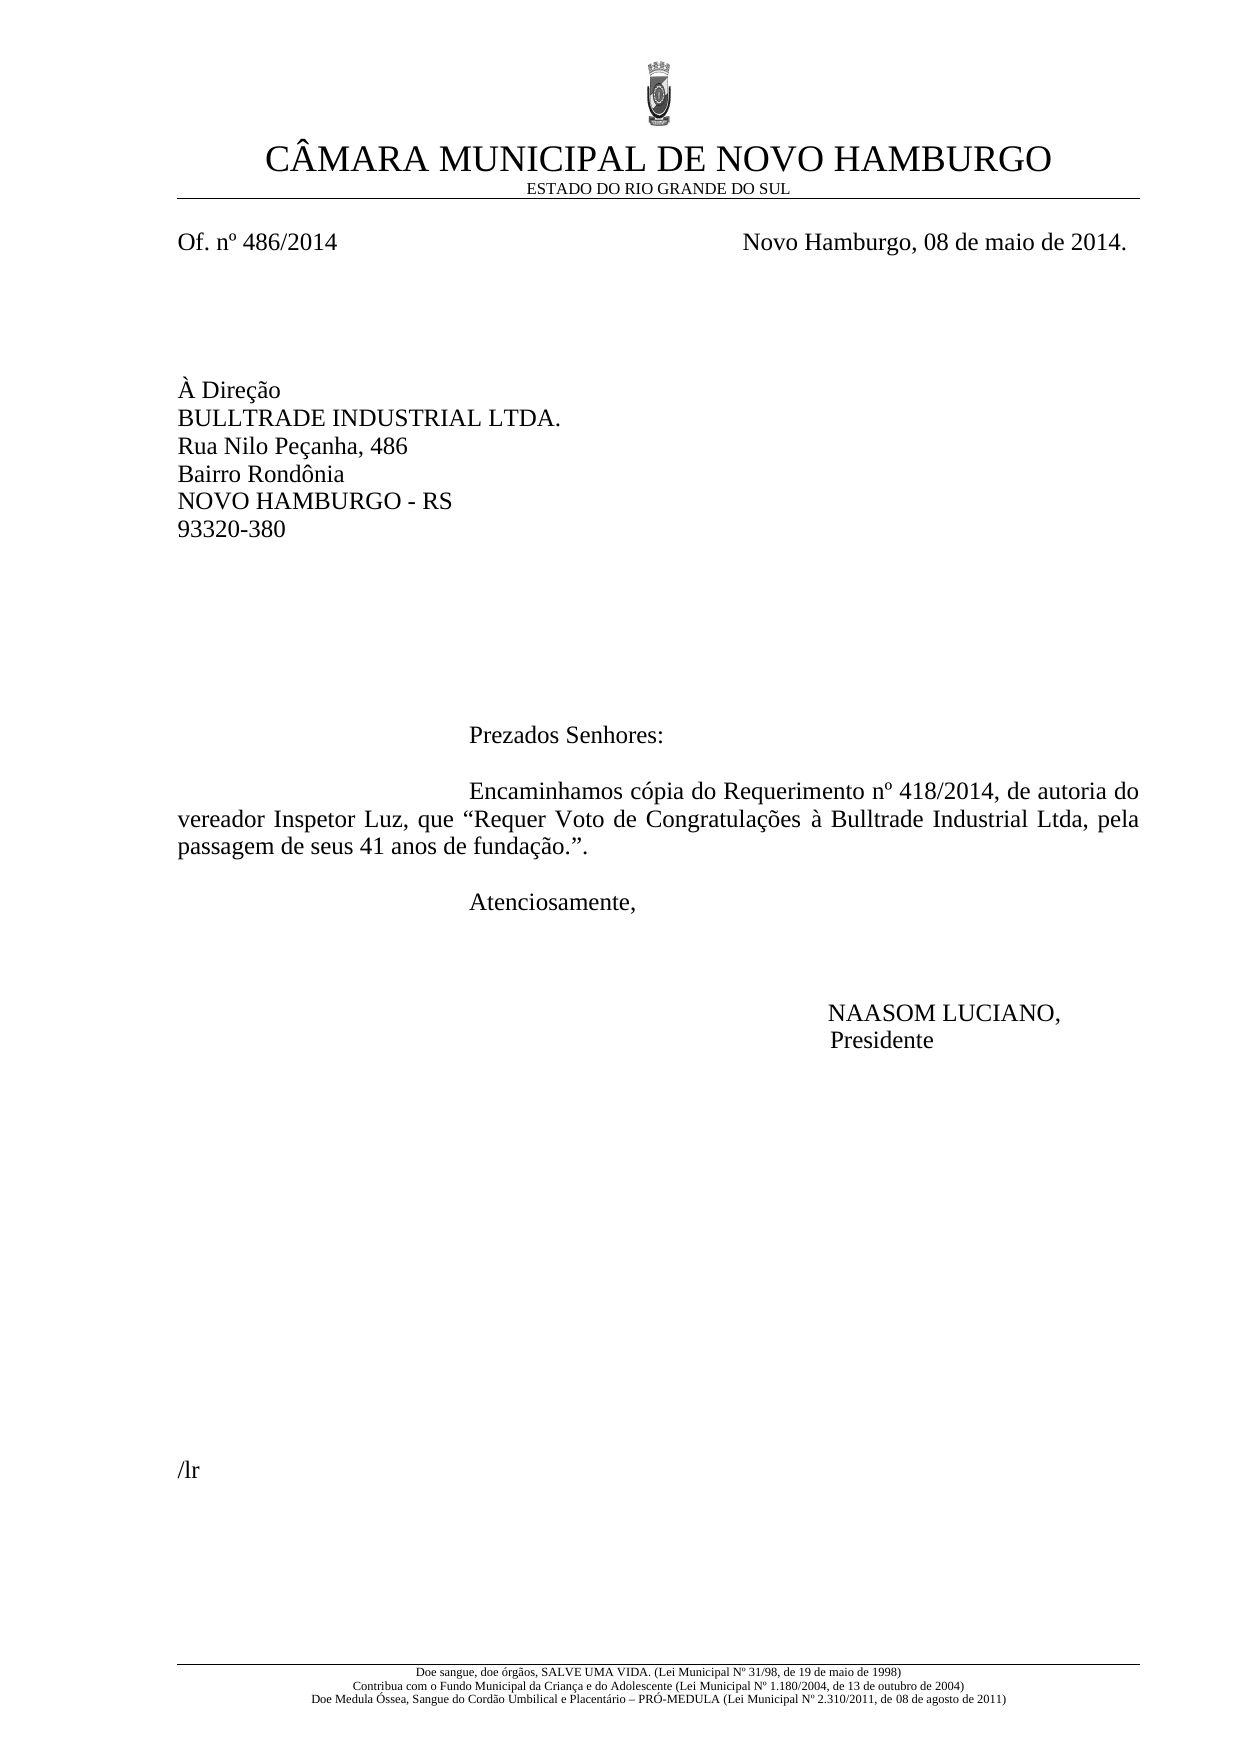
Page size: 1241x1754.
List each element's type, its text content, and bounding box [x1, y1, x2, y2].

text Atenciosamente, [177, 888, 1140, 916]
text NOVO HAMBURGO - RS [177, 487, 1140, 515]
text NAASOM LUCIANO, [828, 999, 1140, 1026]
text /lr [177, 1456, 1140, 1484]
text Prezados Senhores: [177, 722, 1140, 749]
text Rua Nilo Peçanha, 486 [177, 432, 1140, 460]
text À Direção [177, 377, 1140, 404]
text 93320-380 [177, 515, 1140, 543]
text Presidente [823, 1026, 1140, 1054]
text Bairro Rondônia [177, 460, 1140, 487]
text Encaminhamos cópia do Requerimento nº 418/2014, de autoria do vereador Inspetor Luz, que “Requer Voto de Congratulações à Bulltrade Industrial Ltda, pela passagem de seus 41 anos de fundação.”. [177, 777, 1140, 860]
text BULLTRADE INDUSTRIAL LTDA. [177, 404, 1140, 432]
text Of. nº 486/2014 Novo Hamburgo, 08 de maio de 2014. [177, 228, 1140, 256]
